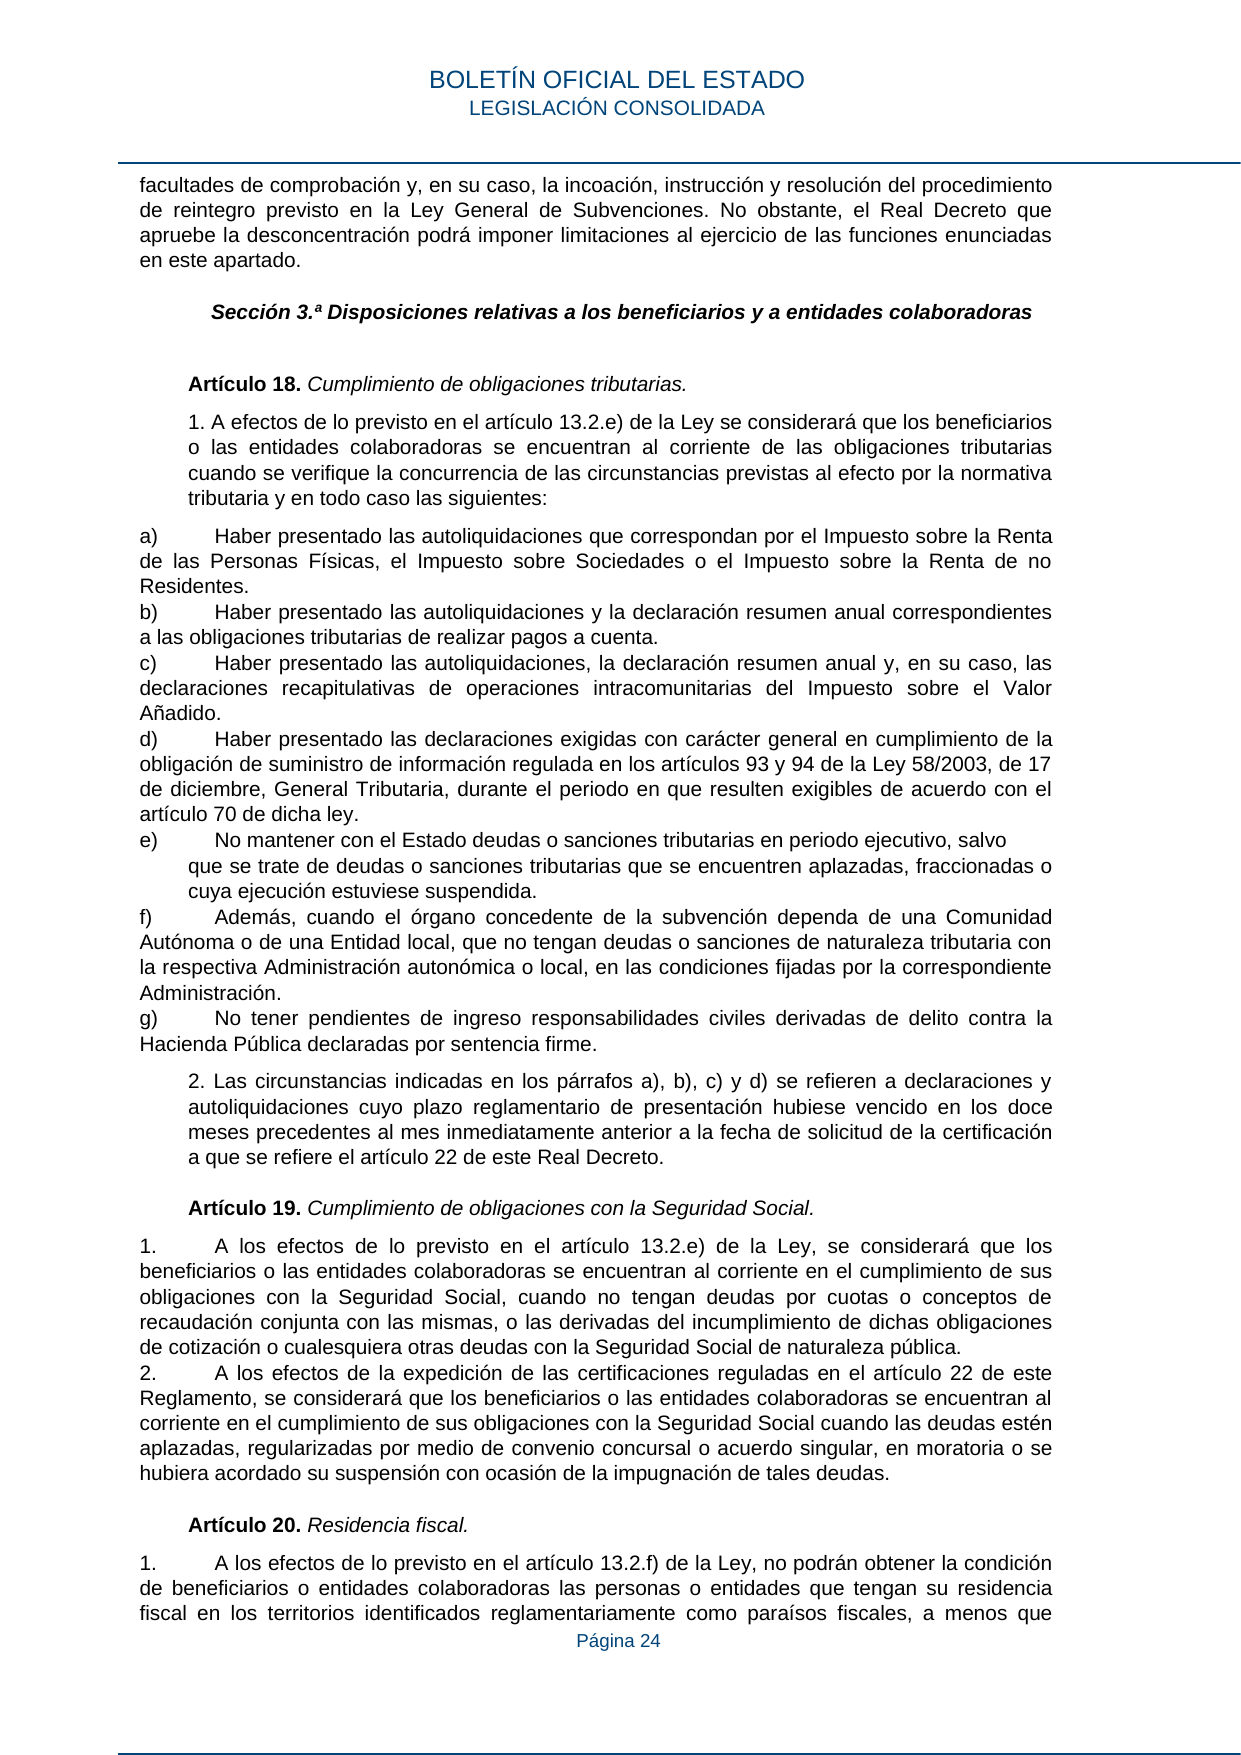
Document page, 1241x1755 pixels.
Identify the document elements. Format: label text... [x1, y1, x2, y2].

list A los efectos de lo previsto en el artículo 13.2.e) de la Ley, se considerará que los beneficiarios o las entidades colaboradoras se encuentran al corriente en el cumplimiento de sus obligaciones con la Seguridad Social, cuando no tengan deudas por cuotas o conceptos de recaudación conjunta con las mismas, o las derivadas del incumplimiento de dichas obligaciones de cotización o cualesquiera otras deudas con la Seguridad Social de naturaleza pública. [139, 1234, 1053, 1359]
text que se trate de deudas o sanciones tributarias que se encuentren aplazadas, fraccionadas o cuya ejecución estuviese suspendida. [188, 854, 1053, 903]
text Artículo 18. Cumplimiento de obligaciones tributarias. [188, 372, 1053, 396]
list Haber presentado las declaraciones exigidas con carácter general en cumplimiento de la obligación de suministro de información regulada en los artículos 93 y 94 de la Ley 58/2003, de 17 de diciembre, General Tributaria, durante el periodo en que resulten exigibles de acuerdo con el artículo 70 de dicha ley. [139, 727, 1053, 826]
text 1. A efectos de lo previsto en el artículo 13.2.e) de la Ley se considerará que los beneficiarios o las entidades colaboradoras se encuentran al corriente de las obligaciones tributarias cuando se verifique la concurrencia de las circunstancias previstas al efecto por la normativa tributaria y en todo caso las siguientes: [188, 410, 1053, 509]
list Haber presentado las autoliquidaciones, la declaración resumen anual y, en su caso, las declaraciones recapitulativas de operaciones intracomunitarias del Impuesto sobre el Valor Añadido. [139, 651, 1053, 725]
list A los efectos de la expedición de las certificaciones reguladas en el artículo 22 de este Reglamento, se considerará que los beneficiarios o las entidades colaboradoras se encuentran al corriente en el cumplimiento de sus obligaciones con la Seguridad Social cuando las deudas estén aplazadas, regularizadas por medio de convenio concursal o acuerdo singular, en moratoria o se hubiera acordado su suspensión con ocasión de la impugnación de tales deudas. [139, 1361, 1053, 1485]
subtitle Sección 3.ª Disposiciones relativas a los beneficiarios y a entidades colaboradoras [210, 300, 1036, 324]
list Haber presentado las autoliquidaciones y la declaración resumen anual correspondientes a las obligaciones tributarias de realizar pagos a cuenta. [139, 600, 1053, 649]
list facultades de comprobación y, en su caso, la incoación, instrucción y resolución del procedimiento de reintegro previsto en la Ley General de Subvenciones. No obstante, el Real Decreto que apruebe la desconcentración podrá imponer limitaciones al ejercicio de las funciones enunciadas en este apartado. [139, 173, 1053, 272]
list No mantener con el Estado deudas o sanciones tributarias en periodo ejecutivo, salvo [139, 828, 1053, 852]
text Artículo 20. Residencia fiscal. [188, 1513, 1053, 1537]
list A los efectos de lo previsto en el artículo 13.2.f) de la Ley, no podrán obtener la condición de beneficiarios o entidades colaboradoras las personas o entidades que tengan su residencia fiscal en los territorios identificados reglamentariamente como paraísos fiscales, a menos que [139, 1551, 1053, 1625]
text Artículo 19. Cumplimiento de obligaciones con la Seguridad Social. [188, 1196, 1053, 1220]
list Haber presentado las autoliquidaciones que correspondan por el Impuesto sobre la Renta de las Personas Físicas, el Impuesto sobre Sociedades o el Impuesto sobre la Renta de no Residentes. [139, 523, 1053, 598]
list Además, cuando el órgano concedente de la subvención dependa de una Comunidad Autónoma o de una Entidad local, que no tengan deudas o sanciones de naturaleza tributaria con la respectiva Administración autonómica o local, en las condiciones fijadas por la correspondiente Administración. [139, 905, 1053, 1004]
text 2. Las circunstancias indicadas en los párrafos a), b), c) y d) se refieren a declaraciones y autoliquidaciones cuyo plazo reglamentario de presentación hubiese vencido en los doce meses precedentes al mes inmediatamente anterior a la fecha de solicitud de la certificación a que se refiere el artículo 22 de este Real Decreto. [188, 1069, 1053, 1169]
list No tener pendientes de ingreso responsabilidades civiles derivadas de delito contra la Hacienda Pública declaradas por sentencia firme. [139, 1006, 1053, 1055]
